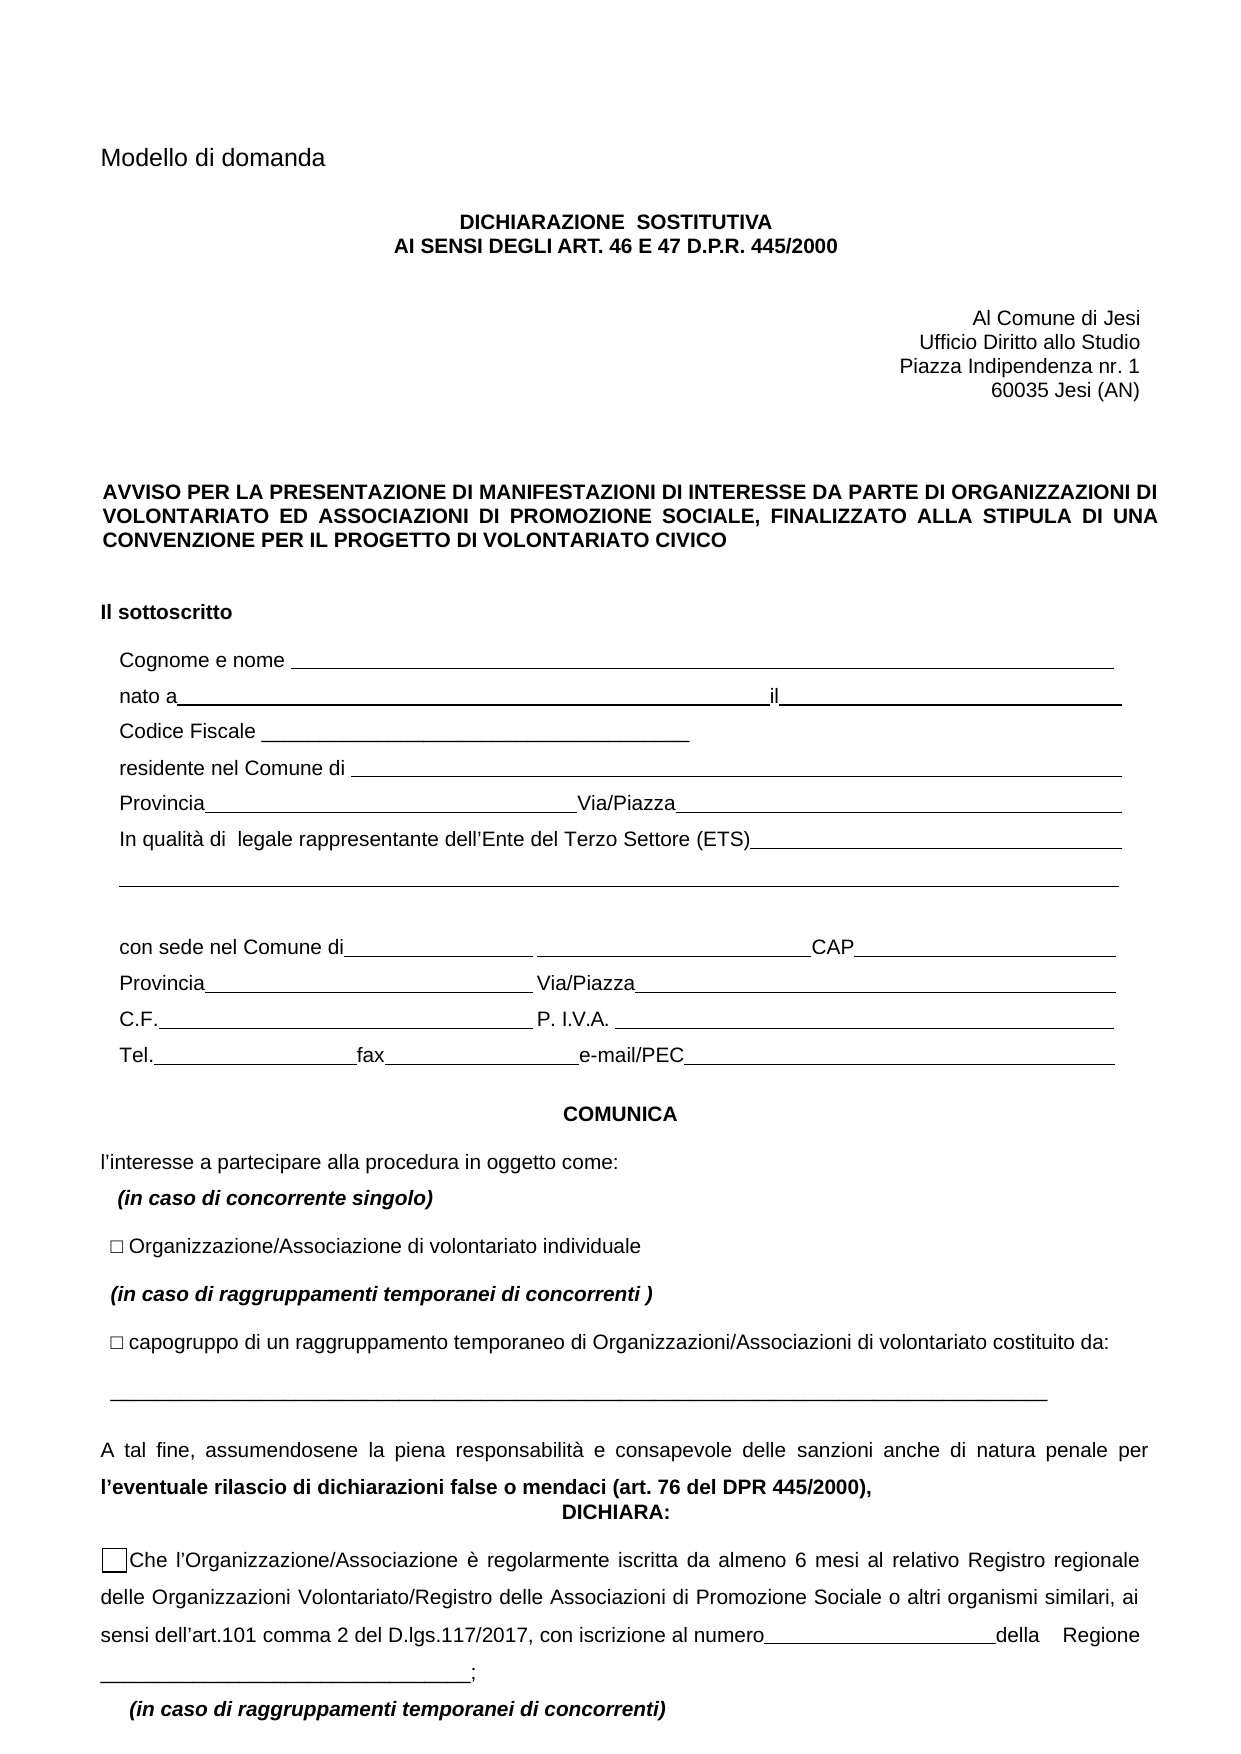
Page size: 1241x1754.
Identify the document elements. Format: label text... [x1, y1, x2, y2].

text _________________________________________________________________________________ [110, 1378, 1159, 1402]
text l’interesse a partecipare alla procedura in oggetto come: [100, 1150, 1159, 1174]
text □ Organizzazione/Associazione di volontariato individuale [110, 1234, 1159, 1258]
text Tel. fax e-mail/PEC [119, 1043, 1159, 1067]
text 60035 Jesi (AN) [100, 378, 1140, 402]
text □ capogruppo di un raggruppamento temporaneo di Organizzazioni/Associazioni di volontariato costituito da: [110, 1330, 1159, 1354]
text (in caso di raggruppamenti temporanei di concorrenti ) [73, 1282, 1159, 1306]
text Codice Fiscale _____________________________________ [119, 719, 1127, 743]
text (in caso di raggruppamenti temporanei di concorrenti) [100, 1697, 1140, 1721]
text Piazza Indipendenza nr. 1 [100, 354, 1140, 378]
text Ufficio Diritto allo Studio [107, 330, 1140, 354]
subtitle COMUNICA [98, 1102, 1142, 1126]
text Che l’Organizzazione/Associazione è regolarmente iscritta da almeno 6 mesi al relativo Registro regionale delle Organizzazioni Volontariato/Registro delle Associazioni di Promozione Sociale o altri organismi similari, ai sensi dell’art.101 comma 2 del D.lgs.117/2017, con iscrizione al numero della Regione ________________________________; [100, 1548, 1140, 1684]
subtitle Il sottoscritto [100, 599, 1159, 623]
text (in caso di concorrente singolo) [117, 1186, 1159, 1210]
text DICHIARA: [73, 1500, 1159, 1524]
text Al Comune di Jesi [150, 306, 1140, 330]
text AVVISO PER LA PRESENTAZIONE DI MANIFESTAZIONI DI INTERESSE DA PARTE DI ORGANIZZAZIONI DI VOLONTARIATO ED ASSOCIAZIONI DI PROMOZIONE SOCIALE, FINALIZZATO ALLA STIPULA DI UNA CONVENZIONE PER IL PROGETTO DI VOLONTARIATO CIVICO [102, 480, 1159, 552]
text l’eventuale rilascio di dichiarazioni false o mendaci (art. 76 del DPR 445/2000), [100, 1475, 1159, 1499]
text Cognome e nome nato a il [119, 647, 1127, 707]
text Modello di domanda [100, 143, 501, 171]
text A tal fine, assumendosene la piena responsabilità e consapevole delle sanzioni anche di natura penale per [100, 1438, 1159, 1463]
text residente nel Comune di Provincia Via/Piazza In qualità di legale rappresentante dell’Ente del Terzo Settore (ETS) [119, 755, 1127, 851]
text DICHIARAZIONE SOSTITUTIVA [73, 210, 1159, 234]
text AI SENSI DEGLI ART. 46 E 47 D.P.R. 445/2000 [73, 234, 1159, 258]
text con sede nel Comune di CAP Provincia Via/Piazza C.F. P. I.V.A. [119, 935, 1116, 1031]
